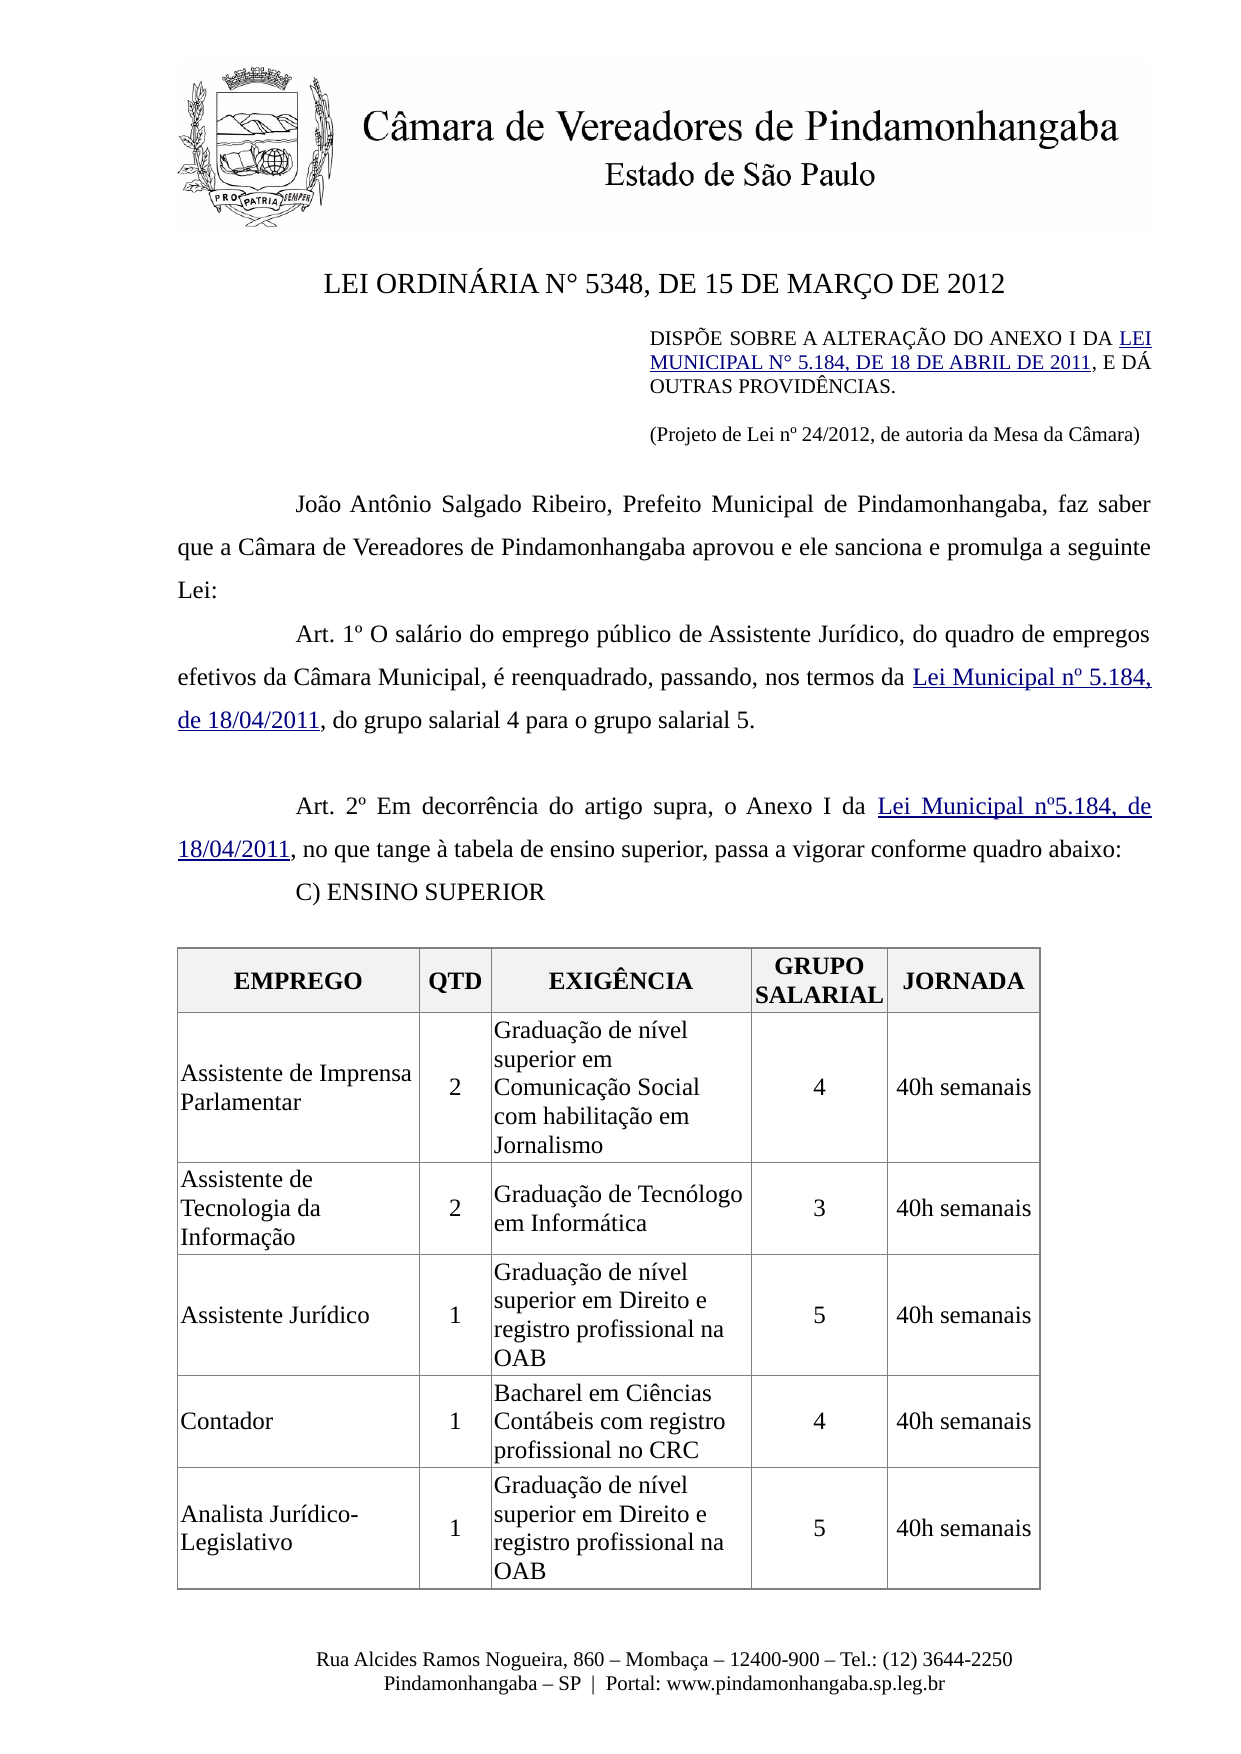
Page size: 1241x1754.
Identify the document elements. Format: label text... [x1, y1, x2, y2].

table_header GRUPO SALARIAL [752, 949, 887, 1012]
table_cell Graduação de nível superior em Direito e registro profissional na OAB [492, 1468, 751, 1588]
table_cell Bacharel em Ciências Contábeis com registro profissional no CRC [492, 1376, 751, 1467]
text João Antônio Salgado Ribeiro, Prefeito Municipal de Pindamonhangaba, faz saber que a Câmara de Vereadores de Pindamonhangaba aprovou e ele sanciona e promulga a seguinte Lei: [177, 489, 1152, 604]
text DISPÕE SOBRE A ALTERAÇÃO DO ANEXO I DA LEI MUNICIPAL N° 5.184, DE 18 DE ABRIL DE 2011, E DÁ OUTRAS PROVIDÊNCIAS. [649, 326, 1152, 398]
table_cell 40h semanais [888, 1163, 1039, 1254]
table_cell 4 [752, 1376, 887, 1467]
table_cell Assistente de Imprensa Parlamentar [178, 1013, 419, 1162]
table_cell 1 [420, 1376, 491, 1467]
text C) ENSINO SUPERIOR [177, 877, 1152, 906]
table_cell 1 [420, 1468, 491, 1588]
table_cell 40h semanais [888, 1013, 1039, 1162]
picture [177, 59, 1152, 236]
table_cell 2 [420, 1163, 491, 1254]
table_cell Graduação de nível superior em Direito e registro profissional na OAB [492, 1255, 751, 1375]
table_cell 40h semanais [888, 1255, 1039, 1375]
text Art. 2º Em decorrência do artigo supra, o Anexo I da Lei Municipal nº5.184, de 18/04/2011, no que tange à tabela de ensino superior, passa a vigorar conforme quadro abaixo: [177, 791, 1152, 863]
table_cell 5 [752, 1255, 887, 1375]
table_header QTD [420, 949, 491, 1012]
table_cell 2 [420, 1013, 491, 1162]
table_cell Assistente de Tecnologia da Informação [178, 1163, 419, 1254]
table_cell Analista Jurídico-Legislativo [178, 1468, 419, 1588]
table_header EMPREGO [178, 949, 419, 1012]
table_cell 1 [420, 1255, 491, 1375]
table_cell Assistente Jurídico [178, 1255, 419, 1375]
table_cell 40h semanais [888, 1468, 1039, 1588]
table_header JORNADA [888, 949, 1039, 1012]
table_cell 4 [752, 1013, 887, 1162]
table_header EXIGÊNCIA [492, 949, 751, 1012]
table_cell 40h semanais [888, 1376, 1039, 1467]
text Art. 1º O salário do emprego público de Assistente Jurídico, do quadro de empregos efetivos da Câmara Municipal, é reenquadrado, passando, nos termos da Lei Municipal nº 5.184, de 18/04/2011, do grupo salarial 4 para o grupo salarial 5. [177, 619, 1152, 734]
table_cell 3 [752, 1163, 887, 1254]
table_cell Graduação de nível superior em Comunicação Social com habilitação em Jornalismo [492, 1013, 751, 1162]
text LEI ORDINÁRIA N° 5348, de 15 de março de 2012 [177, 266, 1152, 299]
table_cell 5 [752, 1468, 887, 1588]
table_cell Graduação de Tecnólogo em Informática [492, 1163, 751, 1254]
text (Projeto de Lei nº 24/2012, de autoria da Mesa da Câmara) [649, 422, 1152, 446]
table_cell Contador [178, 1376, 419, 1467]
